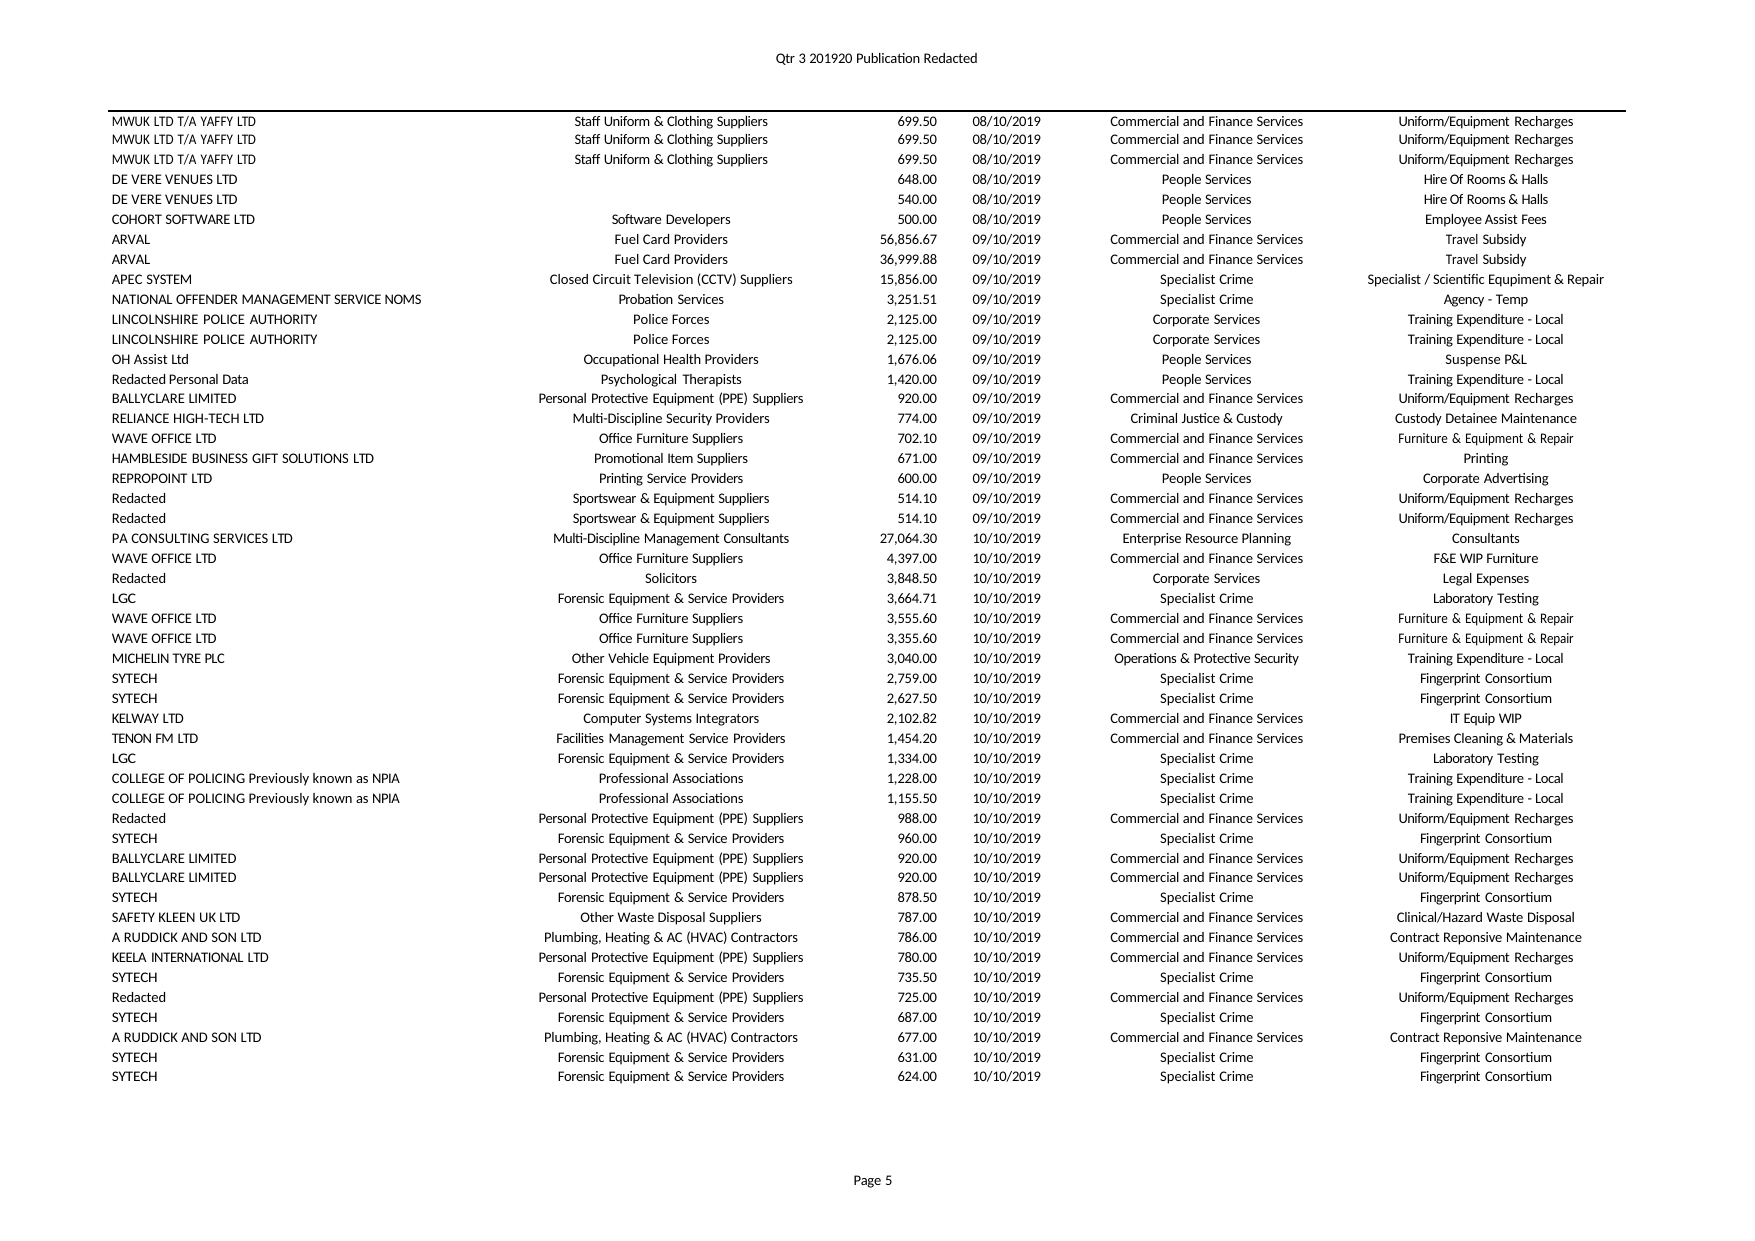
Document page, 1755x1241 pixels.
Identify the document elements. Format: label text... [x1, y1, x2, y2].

table_cell 10/10/2019 [944, 669, 1067, 689]
table_cell 10/10/2019 [944, 789, 1067, 809]
table_cell Furniture & Equipment & Repair [1346, 629, 1626, 649]
table_cell 08/10/2019 [944, 130, 1067, 150]
table_cell DE VERE VENUES LTD [108, 190, 508, 210]
table_cell Agency - Temp [1346, 290, 1626, 310]
table_cell BALLYCLARE LIMITED [108, 849, 508, 868]
table_cell F&E WIP Furniture [1346, 549, 1626, 569]
table_cell COHORT SOFTWARE LTD [108, 210, 508, 230]
table_cell SYTECH [108, 968, 508, 988]
table_cell 10/10/2019 [944, 1008, 1067, 1028]
table_cell Criminal Justice & Custody [1067, 410, 1346, 429]
table_cell Promotional Item Suppliers [509, 450, 831, 469]
table_cell MWUK LTD T/A YAFFY LTD [108, 130, 508, 150]
table_cell PA CONSULTING SERVICES LTD [108, 529, 508, 549]
table_cell APEC SYSTEM [108, 270, 508, 290]
table_cell Personal Protective Equipment (PPE) Suppliers [509, 948, 831, 968]
table_cell OH Assist Ltd [108, 350, 508, 369]
table_cell Training Expenditure - Local [1346, 310, 1626, 330]
table_cell Forensic Equipment & Service Providers [509, 1068, 831, 1087]
table_cell 631.00 [831, 1048, 944, 1068]
table_cell COLLEGE OF POLICING Previously known as NPIA [108, 789, 508, 809]
table_cell Fuel Card Providers [509, 230, 831, 250]
table_cell Contract Reponsive Maintenance [1346, 1028, 1626, 1048]
table_cell 10/10/2019 [944, 1068, 1067, 1087]
table_cell Specialist Crime [1067, 290, 1346, 310]
table_cell 3,664.71 [831, 589, 944, 609]
table_cell Fuel Card Providers [509, 250, 831, 270]
table_cell 988.00 [831, 809, 944, 829]
table_cell 3,251.51 [831, 290, 944, 310]
table_cell Closed Circuit Television (CCTV) Suppliers [509, 270, 831, 290]
table_cell Uniform/Equipment Recharges [1346, 988, 1626, 1008]
table_cell 10/10/2019 [944, 988, 1067, 1008]
table_cell Commercial and Finance Services [1067, 450, 1346, 469]
table_cell 27,064.30 [831, 529, 944, 549]
table_cell Redacted [108, 489, 508, 509]
table_cell 540.00 [831, 190, 944, 210]
table_cell 671.00 [831, 450, 944, 469]
table_cell MWUK LTD T/A YAFFY LTD [108, 112, 508, 130]
table_cell 08/10/2019 [944, 190, 1067, 210]
table_cell Commercial and Finance Services [1067, 489, 1346, 509]
table_cell 514.10 [831, 489, 944, 509]
table_cell 08/10/2019 [944, 112, 1067, 130]
table_cell Corporate Services [1067, 330, 1346, 349]
table_cell Fingerprint Consortium [1346, 669, 1626, 689]
table_cell Forensic Equipment & Service Providers [509, 829, 831, 848]
table_cell 09/10/2019 [944, 350, 1067, 369]
table_cell 514.10 [831, 509, 944, 529]
table_cell 10/10/2019 [944, 809, 1067, 829]
table_cell 08/10/2019 [944, 210, 1067, 230]
table_cell 677.00 [831, 1028, 944, 1048]
table_cell 10/10/2019 [944, 889, 1067, 908]
table_cell Commercial and Finance Services [1067, 390, 1346, 409]
table_cell Multi-Discipline Management Consultants [509, 529, 831, 549]
table_cell Forensic Equipment & Service Providers [509, 589, 831, 609]
table_cell Commercial and Finance Services [1067, 549, 1346, 569]
table_cell 08/10/2019 [944, 170, 1067, 190]
table_cell Corporate Services [1067, 310, 1346, 330]
table_cell Furniture & Equipment & Repair [1346, 430, 1626, 449]
table_cell WAVE OFFICE LTD [108, 609, 508, 629]
table_cell KEELA INTERNATIONAL LTD [108, 948, 508, 968]
table_cell Uniform/Equipment Recharges [1346, 849, 1626, 868]
table_cell Uniform/Equipment Recharges [1346, 869, 1626, 888]
table_cell Specialist Crime [1067, 669, 1346, 689]
table_cell 2,627.50 [831, 689, 944, 709]
table_cell Commercial and Finance Services [1067, 849, 1346, 868]
table_cell REPROPOINT LTD [108, 469, 508, 489]
table_cell Psychological Therapists [509, 370, 831, 389]
table_cell 2,102.82 [831, 709, 944, 729]
table_cell 10/10/2019 [944, 769, 1067, 789]
table_cell Premises Cleaning & Materials [1346, 729, 1626, 749]
table_cell 1,676.06 [831, 350, 944, 369]
table_cell Specialist Crime [1067, 1008, 1346, 1028]
table_cell People Services [1067, 170, 1346, 190]
table_cell 08/10/2019 [944, 150, 1067, 170]
table_cell Staff Uniform & Clothing Suppliers [509, 150, 831, 170]
table_cell Specialist Crime [1067, 1048, 1346, 1068]
table_cell Travel Subsidy [1346, 230, 1626, 250]
table_cell 2,759.00 [831, 669, 944, 689]
table_cell Commercial and Finance Services [1067, 729, 1346, 749]
table_cell 10/10/2019 [944, 948, 1067, 968]
table_cell Forensic Equipment & Service Providers [509, 968, 831, 988]
table_cell 10/10/2019 [944, 928, 1067, 948]
table_cell SAFETY KLEEN UK LTD [108, 908, 508, 928]
table_cell 09/10/2019 [944, 250, 1067, 270]
table_cell Training Expenditure - Local [1346, 789, 1626, 809]
table_cell IT Equip WIP [1346, 709, 1626, 729]
table_cell MICHELIN TYRE PLC [108, 649, 508, 669]
table_cell Fingerprint Consortium [1346, 1008, 1626, 1028]
table_cell Commercial and Finance Services [1067, 809, 1346, 829]
table_cell Training Expenditure - Local [1346, 370, 1626, 389]
table_cell ARVAL [108, 250, 508, 270]
table_cell 10/10/2019 [944, 649, 1067, 669]
table_cell Suspense P&L [1346, 350, 1626, 369]
table_cell People Services [1067, 210, 1346, 230]
table_cell 774.00 [831, 410, 944, 429]
table_cell Office Furniture Suppliers [509, 430, 831, 449]
table_cell 787.00 [831, 908, 944, 928]
table_cell Forensic Equipment & Service Providers [509, 749, 831, 769]
table_cell SYTECH [108, 669, 508, 689]
table_cell 4,397.00 [831, 549, 944, 569]
table_cell [509, 190, 831, 210]
table_cell Printing [1346, 450, 1626, 469]
table_cell 10/10/2019 [944, 908, 1067, 928]
table_cell Uniform/Equipment Recharges [1346, 509, 1626, 529]
table_cell SYTECH [108, 689, 508, 709]
table_cell [509, 170, 831, 190]
table_cell 699.50 [831, 150, 944, 170]
table_cell Specialist Crime [1067, 829, 1346, 848]
table_cell 699.50 [831, 130, 944, 150]
table_cell 10/10/2019 [944, 749, 1067, 769]
table_cell Fingerprint Consortium [1346, 968, 1626, 988]
table_cell Commercial and Finance Services [1067, 230, 1346, 250]
table_cell 920.00 [831, 869, 944, 888]
table_cell Training Expenditure - Local [1346, 769, 1626, 789]
table_cell 1,334.00 [831, 749, 944, 769]
table_cell Sportswear & Equipment Suppliers [509, 489, 831, 509]
table_cell Corporate Services [1067, 569, 1346, 589]
table_cell Commercial and Finance Services [1067, 988, 1346, 1008]
table_cell Commercial and Finance Services [1067, 709, 1346, 729]
table_cell 10/10/2019 [944, 1028, 1067, 1048]
table_cell Redacted [108, 988, 508, 1008]
table_cell Hire Of Rooms & Halls [1346, 170, 1626, 190]
table_cell Commercial and Finance Services [1067, 948, 1346, 968]
table_cell Redacted [108, 569, 508, 589]
table_cell Commercial and Finance Services [1067, 908, 1346, 928]
table_cell Commercial and Finance Services [1067, 430, 1346, 449]
table_cell Corporate Advertising [1346, 469, 1626, 489]
table_cell Multi-Discipline Security Providers [509, 410, 831, 429]
table_cell Laboratory Testing [1346, 589, 1626, 609]
table_cell Travel Subsidy [1346, 250, 1626, 270]
table_cell 10/10/2019 [944, 629, 1067, 649]
table_cell Fingerprint Consortium [1346, 1068, 1626, 1087]
table_cell WAVE OFFICE LTD [108, 629, 508, 649]
table_cell 10/10/2019 [944, 729, 1067, 749]
table_cell Redacted [108, 809, 508, 829]
table_cell Occupational Health Providers [509, 350, 831, 369]
table_cell ARVAL [108, 230, 508, 250]
table_cell BALLYCLARE LIMITED [108, 869, 508, 888]
table_cell Probation Services [509, 290, 831, 310]
table_cell Plumbing, Heating & AC (HVAC) Contractors [509, 928, 831, 948]
table_cell People Services [1067, 190, 1346, 210]
table_cell 3,848.50 [831, 569, 944, 589]
table_cell 09/10/2019 [944, 410, 1067, 429]
table_cell HAMBLESIDE BUSINESS GIFT SOLUTIONS LTD [108, 450, 508, 469]
table_cell TENON FM LTD [108, 729, 508, 749]
table_cell 786.00 [831, 928, 944, 948]
table_cell Forensic Equipment & Service Providers [509, 1008, 831, 1028]
table_cell Custody Detainee Maintenance [1346, 410, 1626, 429]
table_cell Legal Expenses [1346, 569, 1626, 589]
table_cell 699.50 [831, 112, 944, 130]
table_cell 15,856.00 [831, 270, 944, 290]
table_cell Forensic Equipment & Service Providers [509, 1048, 831, 1068]
table_cell Commercial and Finance Services [1067, 150, 1346, 170]
table_cell 878.50 [831, 889, 944, 908]
table_cell Other Waste Disposal Suppliers [509, 908, 831, 928]
table_cell Redacted [108, 509, 508, 529]
table_cell Fingerprint Consortium [1346, 689, 1626, 709]
table_cell 10/10/2019 [944, 589, 1067, 609]
table_cell KELWAY LTD [108, 709, 508, 729]
table_cell Specialist Crime [1067, 968, 1346, 988]
table_cell 500.00 [831, 210, 944, 230]
table_cell Professional Associations [509, 769, 831, 789]
table_cell People Services [1067, 469, 1346, 489]
table_cell 56,856.67 [831, 230, 944, 250]
table_cell Forensic Equipment & Service Providers [509, 689, 831, 709]
table_cell 09/10/2019 [944, 509, 1067, 529]
table_cell Specialist Crime [1067, 789, 1346, 809]
table_cell Sportswear & Equipment Suppliers [509, 509, 831, 529]
table_cell Fingerprint Consortium [1346, 1048, 1626, 1068]
table_cell 3,355.60 [831, 629, 944, 649]
table_cell 960.00 [831, 829, 944, 848]
table_cell Facilities Management Service Providers [509, 729, 831, 749]
table_cell Police Forces [509, 310, 831, 330]
table_cell Specialist / Scientific Equpiment & Repair [1346, 270, 1626, 290]
table_cell 10/10/2019 [944, 609, 1067, 629]
table_cell Professional Associations [509, 789, 831, 809]
table_cell SYTECH [108, 1048, 508, 1068]
table_cell Uniform/Equipment Recharges [1346, 130, 1626, 150]
table_cell 1,228.00 [831, 769, 944, 789]
table_cell People Services [1067, 370, 1346, 389]
table_cell People Services [1067, 350, 1346, 369]
table_cell Specialist Crime [1067, 589, 1346, 609]
table_cell 10/10/2019 [944, 829, 1067, 848]
table_cell SYTECH [108, 889, 508, 908]
table_cell 09/10/2019 [944, 310, 1067, 330]
table_cell 10/10/2019 [944, 1048, 1067, 1068]
table_cell Office Furniture Suppliers [509, 549, 831, 569]
table_cell Enterprise Resource Planning [1067, 529, 1346, 549]
table_cell 2,125.00 [831, 310, 944, 330]
table_cell 920.00 [831, 849, 944, 868]
table_cell Specialist Crime [1067, 749, 1346, 769]
table_cell Staff Uniform & Clothing Suppliers [509, 112, 831, 130]
table_cell Fingerprint Consortium [1346, 829, 1626, 848]
table_cell 10/10/2019 [944, 849, 1067, 868]
table_cell WAVE OFFICE LTD [108, 549, 508, 569]
table_cell Printing Service Providers [509, 469, 831, 489]
table_cell Staff Uniform & Clothing Suppliers [509, 130, 831, 150]
table_cell 09/10/2019 [944, 230, 1067, 250]
table_cell Personal Protective Equipment (PPE) Suppliers [509, 809, 831, 829]
table_cell LGC [108, 589, 508, 609]
table_cell Specialist Crime [1067, 889, 1346, 908]
table_cell 09/10/2019 [944, 489, 1067, 509]
table_cell Operations & Protective Security [1067, 649, 1346, 669]
table_cell Office Furniture Suppliers [509, 609, 831, 629]
table_cell Uniform/Equipment Recharges [1346, 390, 1626, 409]
table_cell Commercial and Finance Services [1067, 869, 1346, 888]
table_cell Office Furniture Suppliers [509, 629, 831, 649]
table_cell 09/10/2019 [944, 390, 1067, 409]
table_cell BALLYCLARE LIMITED [108, 390, 508, 409]
table_cell 09/10/2019 [944, 469, 1067, 489]
table_cell Specialist Crime [1067, 1068, 1346, 1087]
table_cell SYTECH [108, 1008, 508, 1028]
table_cell Commercial and Finance Services [1067, 609, 1346, 629]
table_cell 10/10/2019 [944, 529, 1067, 549]
table_cell Commercial and Finance Services [1067, 928, 1346, 948]
table_cell Laboratory Testing [1346, 749, 1626, 769]
table_cell 600.00 [831, 469, 944, 489]
table_cell Personal Protective Equipment (PPE) Suppliers [509, 849, 831, 868]
table_cell 1,420.00 [831, 370, 944, 389]
table_cell 10/10/2019 [944, 569, 1067, 589]
table_cell Plumbing, Heating & AC (HVAC) Contractors [509, 1028, 831, 1048]
table_cell Training Expenditure - Local [1346, 330, 1626, 349]
table_cell Redacted Personal Data [108, 370, 508, 389]
table_cell Other Vehicle Equipment Providers [509, 649, 831, 669]
table_cell Commercial and Finance Services [1067, 1028, 1346, 1048]
table_cell Police Forces [509, 330, 831, 349]
table_cell Commercial and Finance Services [1067, 629, 1346, 649]
table_cell Personal Protective Equipment (PPE) Suppliers [509, 390, 831, 409]
table_cell A RUDDICK AND SON LTD [108, 928, 508, 948]
table_cell 10/10/2019 [944, 549, 1067, 569]
table_cell Commercial and Finance Services [1067, 112, 1346, 130]
table_cell Forensic Equipment & Service Providers [509, 669, 831, 689]
table_cell Employee Assist Fees [1346, 210, 1626, 230]
table_cell Specialist Crime [1067, 689, 1346, 709]
table_cell 624.00 [831, 1068, 944, 1087]
table_cell 3,555.60 [831, 609, 944, 629]
table_cell Specialist Crime [1067, 270, 1346, 290]
table_cell WAVE OFFICE LTD [108, 430, 508, 449]
table_cell 687.00 [831, 1008, 944, 1028]
table_cell Personal Protective Equipment (PPE) Suppliers [509, 988, 831, 1008]
table_cell Commercial and Finance Services [1067, 250, 1346, 270]
table_cell Contract Reponsive Maintenance [1346, 928, 1626, 948]
table_cell Commercial and Finance Services [1067, 130, 1346, 150]
table_cell Forensic Equipment & Service Providers [509, 889, 831, 908]
table_cell 735.50 [831, 968, 944, 988]
table_cell Uniform/Equipment Recharges [1346, 948, 1626, 968]
table_cell 09/10/2019 [944, 270, 1067, 290]
table_cell Consultants [1346, 529, 1626, 549]
table_cell LINCOLNSHIRE POLICE AUTHORITY [108, 330, 508, 349]
table_cell Hire Of Rooms & Halls [1346, 190, 1626, 210]
table_cell MWUK LTD T/A YAFFY LTD [108, 150, 508, 170]
table_cell 3,040.00 [831, 649, 944, 669]
table_cell Personal Protective Equipment (PPE) Suppliers [509, 869, 831, 888]
table_cell Commercial and Finance Services [1067, 509, 1346, 529]
table_cell 1,454.20 [831, 729, 944, 749]
table_cell 10/10/2019 [944, 968, 1067, 988]
table_cell Computer Systems Integrators [509, 709, 831, 729]
table_cell Uniform/Equipment Recharges [1346, 809, 1626, 829]
table_cell SYTECH [108, 1068, 508, 1087]
table_cell 09/10/2019 [944, 290, 1067, 310]
table_cell 09/10/2019 [944, 370, 1067, 389]
table_cell NATIONAL OFFENDER MANAGEMENT SERVICE NOMS [108, 290, 508, 310]
table_cell 09/10/2019 [944, 330, 1067, 349]
table_cell Training Expenditure - Local [1346, 649, 1626, 669]
table_cell Software Developers [509, 210, 831, 230]
table_cell 725.00 [831, 988, 944, 1008]
table_cell Uniform/Equipment Recharges [1346, 112, 1626, 130]
table_cell Clinical/Hazard Waste Disposal [1346, 908, 1626, 928]
table_cell 780.00 [831, 948, 944, 968]
table_cell 2,125.00 [831, 330, 944, 349]
table_cell 702.10 [831, 430, 944, 449]
table_cell 10/10/2019 [944, 689, 1067, 709]
table_cell DE VERE VENUES LTD [108, 170, 508, 190]
table_cell LINCOLNSHIRE POLICE AUTHORITY [108, 310, 508, 330]
table_cell Furniture & Equipment & Repair [1346, 609, 1626, 629]
table_cell SYTECH [108, 829, 508, 848]
table_cell 09/10/2019 [944, 450, 1067, 469]
table_cell A RUDDICK AND SON LTD [108, 1028, 508, 1048]
table_cell 1,155.50 [831, 789, 944, 809]
table_cell 10/10/2019 [944, 869, 1067, 888]
table_cell Fingerprint Consortium [1346, 889, 1626, 908]
table_cell 09/10/2019 [944, 430, 1067, 449]
table_cell Solicitors [509, 569, 831, 589]
table_cell Uniform/Equipment Recharges [1346, 489, 1626, 509]
table_cell 36,999.88 [831, 250, 944, 270]
table_cell 920.00 [831, 390, 944, 409]
table_cell COLLEGE OF POLICING Previously known as NPIA [108, 769, 508, 789]
table_cell Specialist Crime [1067, 769, 1346, 789]
table_cell LGC [108, 749, 508, 769]
table_cell Uniform/Equipment Recharges [1346, 150, 1626, 170]
table_cell RELIANCE HIGH-TECH LTD [108, 410, 508, 429]
table_cell 648.00 [831, 170, 944, 190]
table_cell 10/10/2019 [944, 709, 1067, 729]
